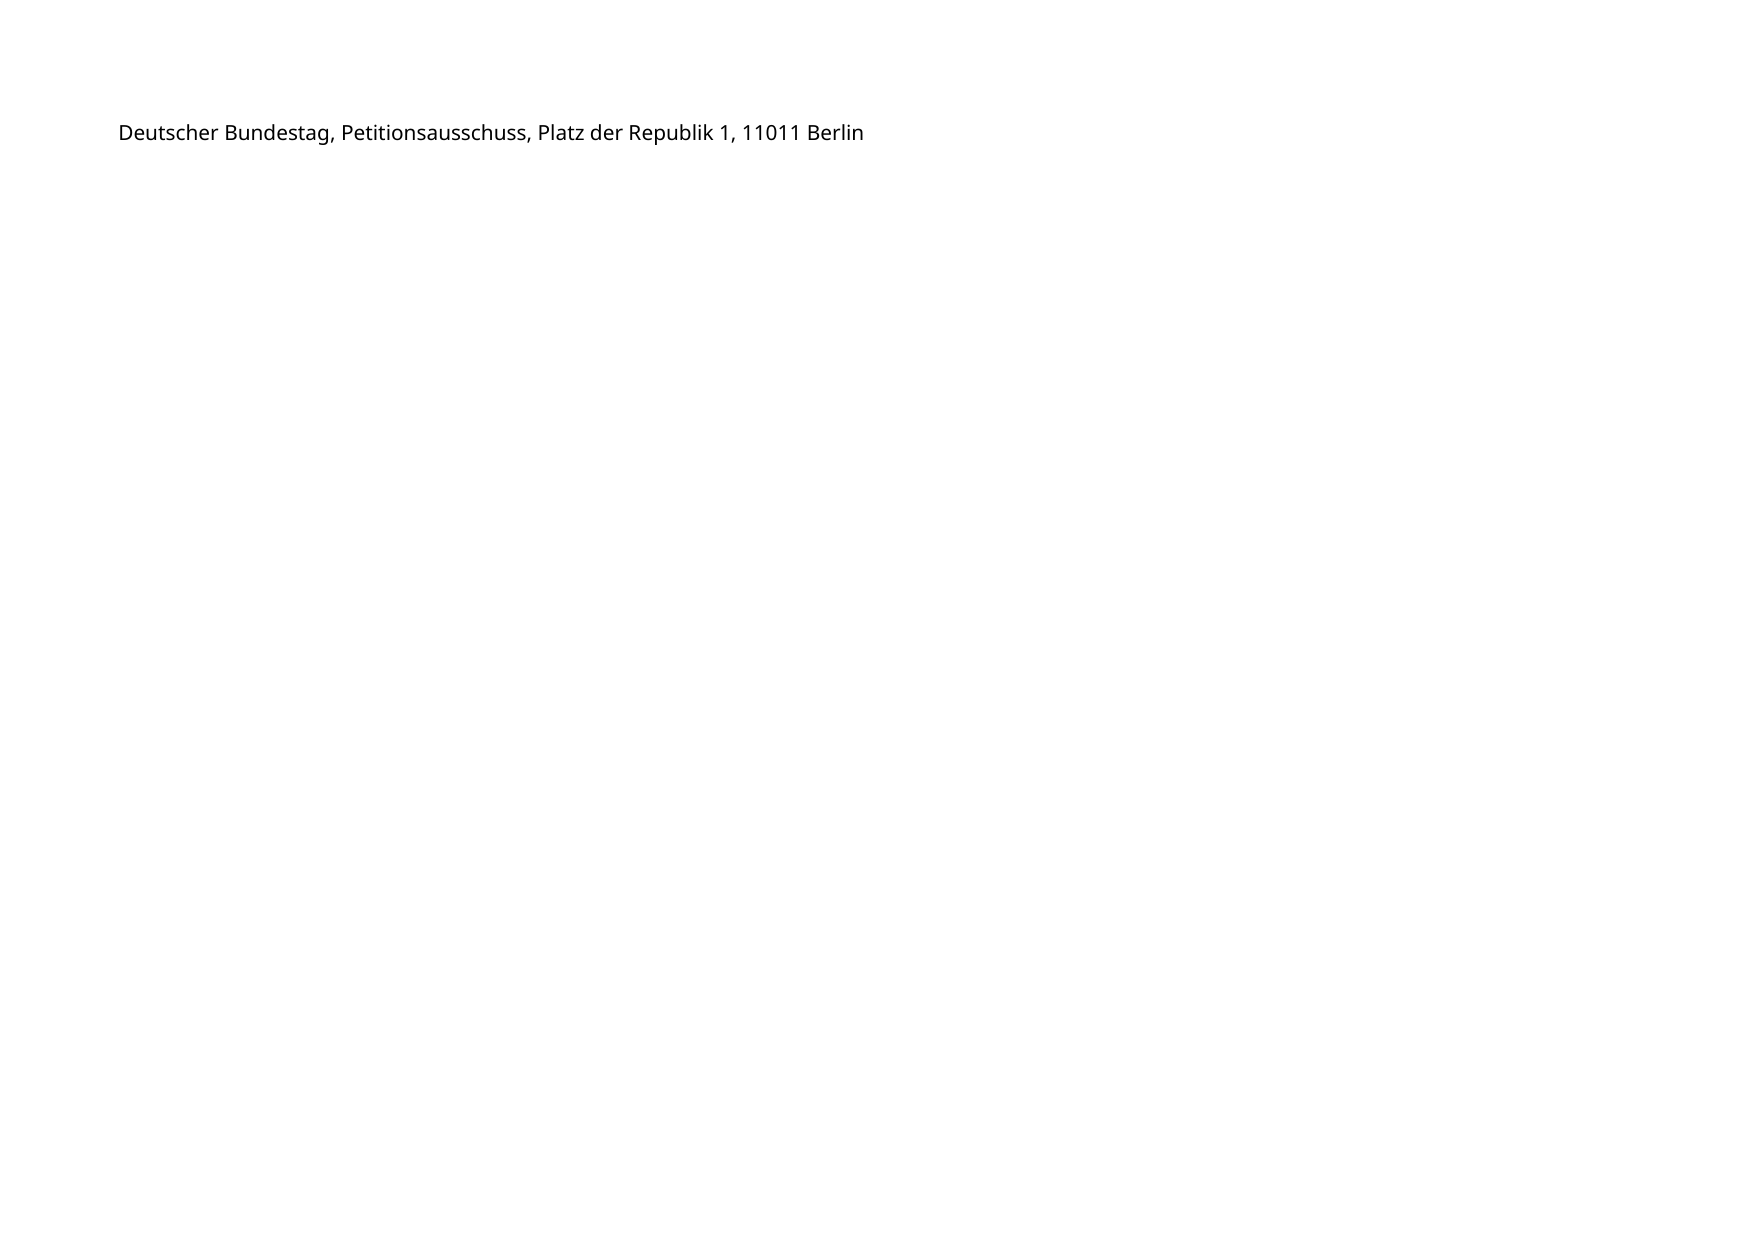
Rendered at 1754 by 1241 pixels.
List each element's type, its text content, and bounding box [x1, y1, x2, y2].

text Deutscher Bundestag, Petitionsausschuss, Platz der Republik 1, 11011 Berlin [118, 118, 1636, 147]
